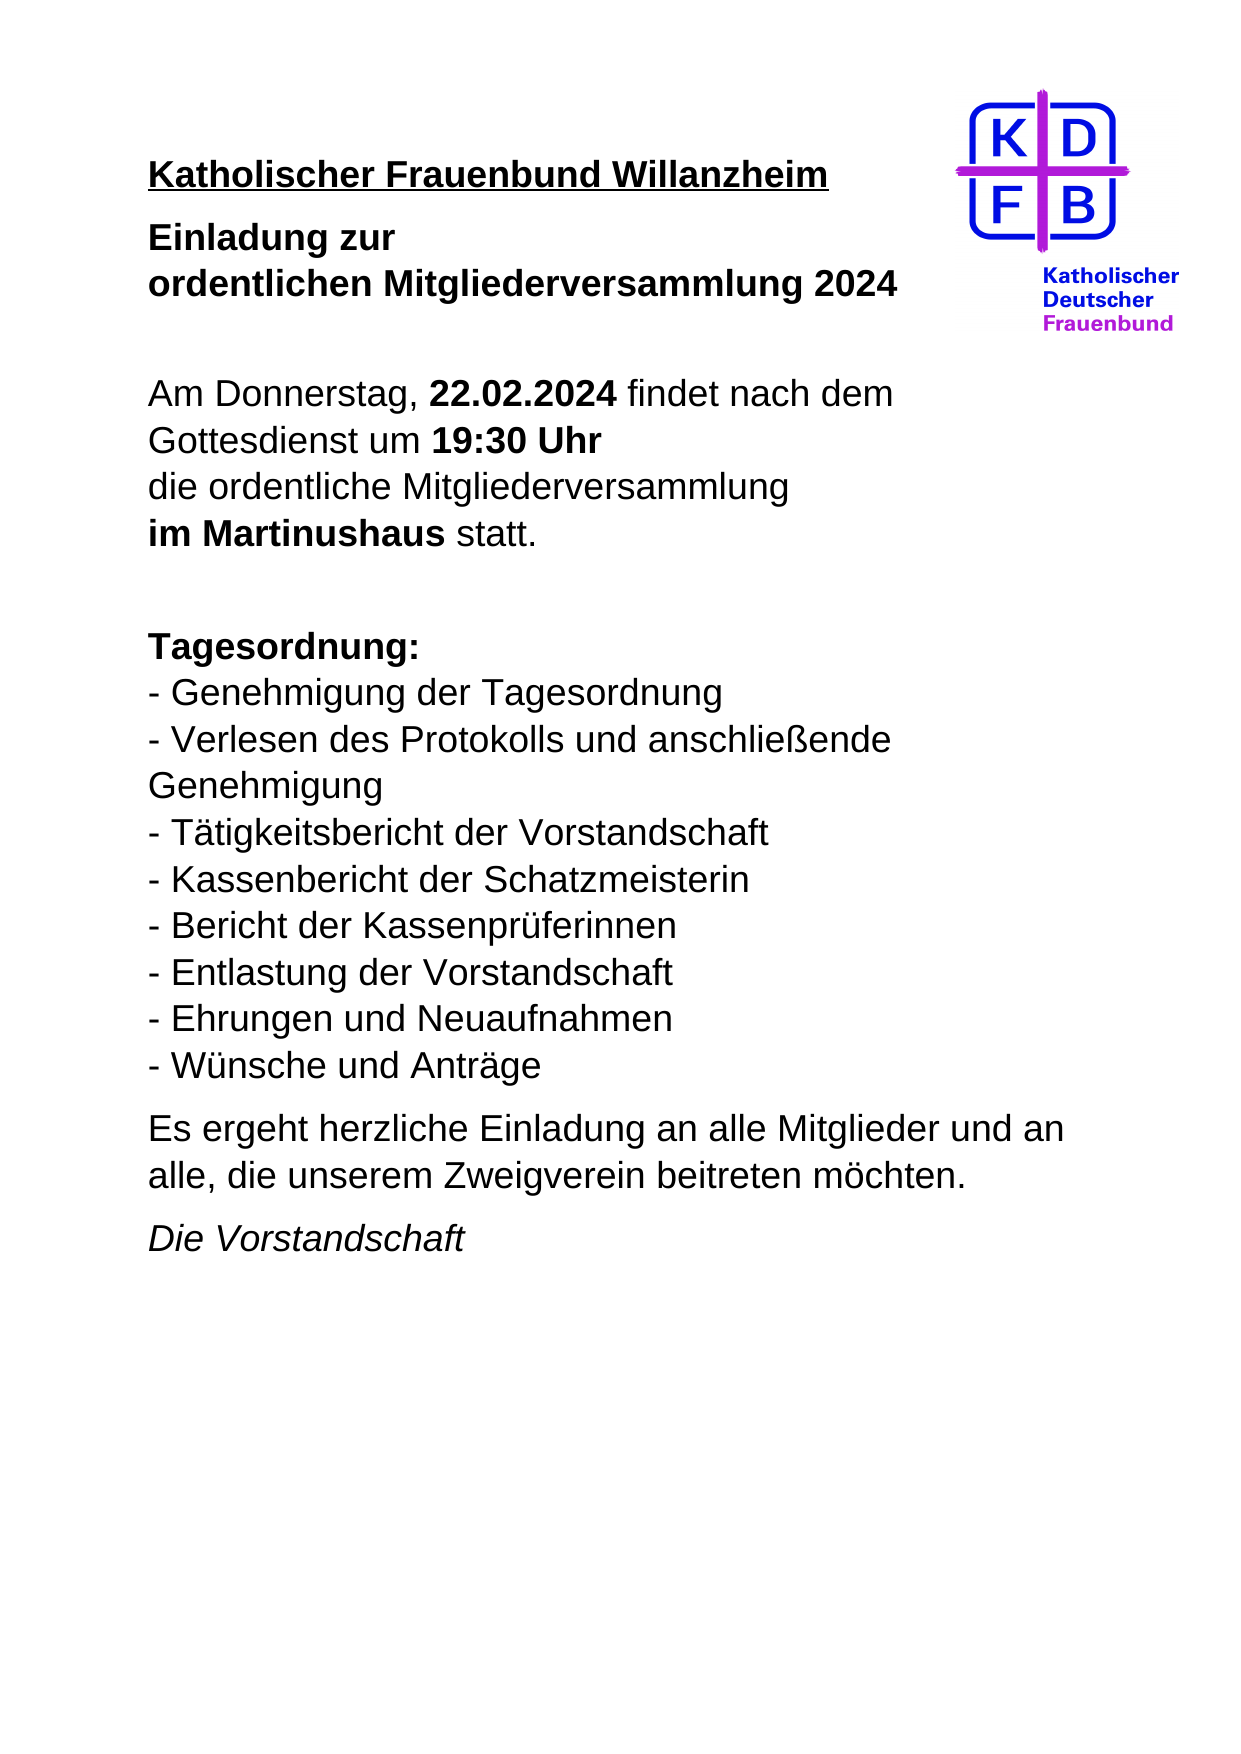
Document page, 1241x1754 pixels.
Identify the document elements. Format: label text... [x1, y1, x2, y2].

text Einladung zur ordentlichen Mitgliederversammlung 2024 [148, 215, 954, 305]
text Tagesordnung: - Genehmigung der Tagesordnung - Verlesen des Protokolls und anschließende Genehmigung - Tätigkeitsbericht der Vorstandschaft - Kassenbericht der Schatzmeisterin - Bericht der Kassenprüferinnen - Entlastung der Vorstandschaft - Ehrungen und Neuaufnahmen - Wünsche und Anträge [148, 624, 1093, 1086]
text Am Donnerstag, 22.02.2024 findet nach dem Gottesdienst um 19:30 Uhr die ordentliche Mitgliederversammlung im Martinushaus statt. [148, 325, 1093, 604]
picture [954, 88, 1179, 331]
text Katholischer Frauenbund Willanzheim [148, 152, 954, 195]
text Es ergeht herzliche Einladung an alle Mitglieder und an alle, die unserem Zweigverein beitreten möchten. [148, 1106, 1093, 1196]
text Die Vorstandschaft [148, 1216, 1093, 1259]
